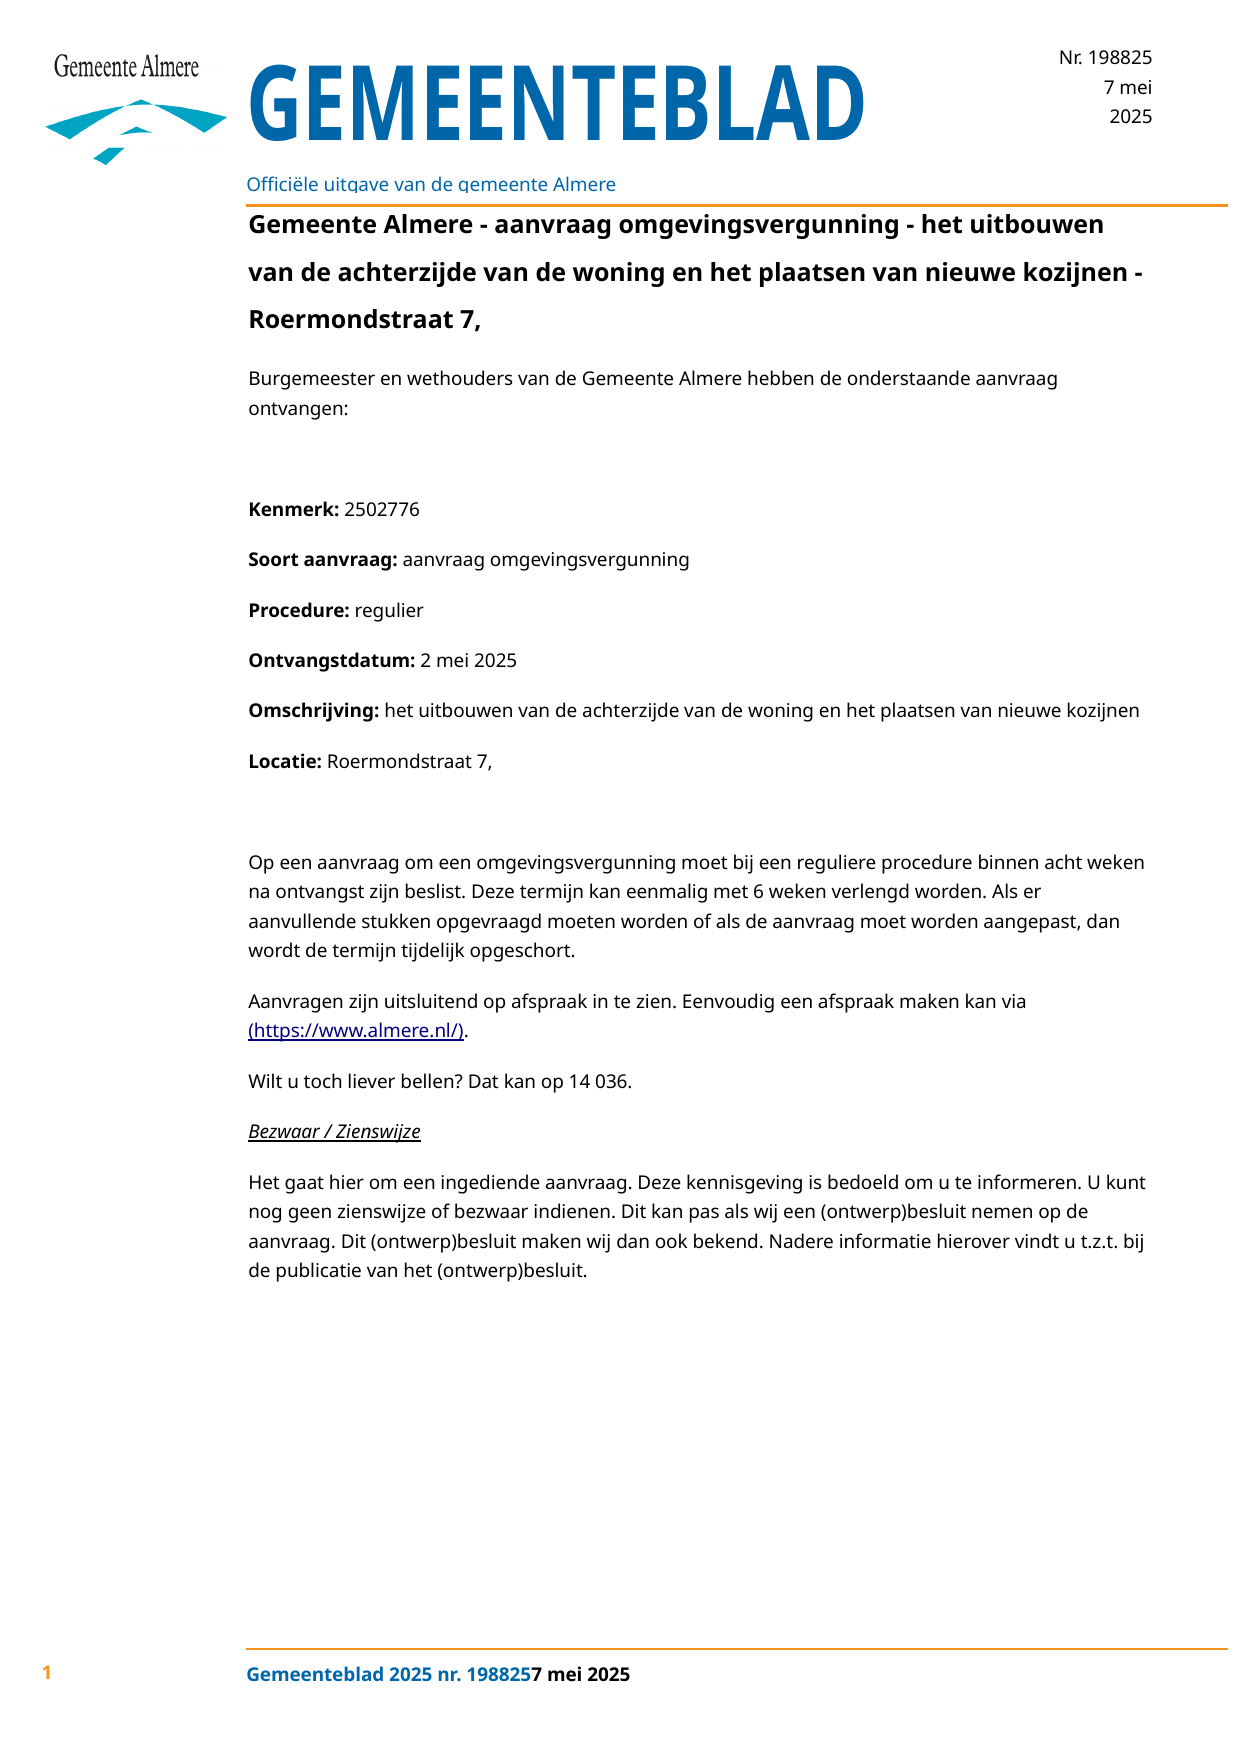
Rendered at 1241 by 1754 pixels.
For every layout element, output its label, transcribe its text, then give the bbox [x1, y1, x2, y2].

text Wilt u toch liever bellen? Dat kan op 14 036. [248, 1068, 1152, 1094]
text Het gaat hier om een ingediende aanvraag. Deze kennisgeving is bedoeld om u te informeren. U kunt nog geen zienswijze of bezwaar indienen. Dit kan pas als wij een (ontwerp)besluit nemen op de aanvraag. Dit (ontwerp)besluit maken wij dan ook bekend. Nadere informatie hierover vindt u t.z.t. bij de publicatie van het (ontwerp)besluit. [248, 1169, 1152, 1283]
text Locatie: Roermondstraat 7, [248, 748, 1152, 774]
picture [41, 47, 231, 172]
text Kenmerk: 2502776 [248, 496, 1152, 522]
text Gemeente Almere - aanvraag omgevingsvergunning - het uitbouwen van de achterzijde van de woning en het plaatsen van nieuwe kozijnen - Roermondstraat 7, [248, 207, 1152, 336]
text Burgemeester en wethouders van de Gemeente Almere hebben de onderstaande aanvraag ontvangen: [248, 366, 1152, 421]
text Omschrijving: het uitbouwen van de achterzijde van de woning en het plaatsen van nieuwe kozijnen [248, 698, 1152, 723]
text Op een aanvraag om een omgevingsvergunning moet bij een reguliere procedure binnen acht weken na ontvangst zijn beslist. Deze termijn kan eenmalig met 6 weken verlengd worden. Als er aanvullende stukken opgevraagd moeten worden of als de aanvraag moet worden aangepast, dan wordt de termijn tijdelijk opgeschort. [248, 849, 1152, 963]
text Aanvragen zijn uitsluitend op afspraak in te zien. Eenvoudig een afspraak maken kan via (https://www.almere.nl/). [248, 988, 1152, 1043]
text Ontvangstdatum: 2 mei 2025 [248, 647, 1152, 673]
text Procedure: regulier [248, 597, 1152, 622]
text Bezwaar / Zienswijze [248, 1118, 1152, 1144]
text Soort aanvraag: aanvraag omgevingsvergunning [248, 546, 1152, 572]
